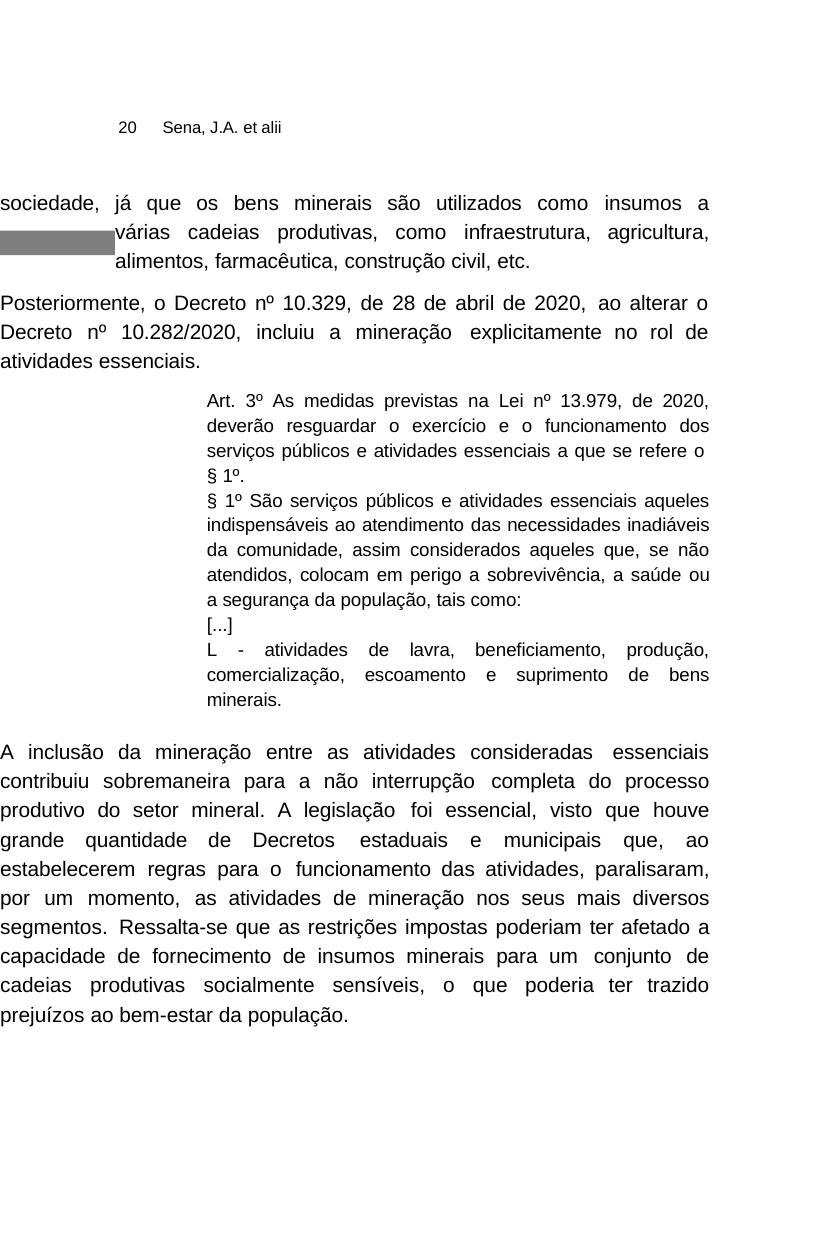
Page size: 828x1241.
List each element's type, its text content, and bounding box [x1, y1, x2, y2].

text sociedade, já que os bens minerais são utilizados como insumos a várias cadeias produtivas, como infraestrutura, agricultura, alimentos, farmacêutica, construção civil, etc. [0, 191, 709, 273]
text § 1º São serviços públicos e atividades essenciais aqueles indispensáveis ao atendimento das necessidades inadiáveis da comunidade, assim considerados aqueles que, se não atendidos, colocam em perigo a sobrevivência, a saúde ou a segurança da população, tais como: [207, 489, 709, 611]
text [...] [207, 614, 721, 635]
text A inclusão da mineração entre as atividades consideradas essenciais contribuiu sobremaneira para a não interrupção completa do processo produtivo do setor mineral. A legislação foi essencial, visto que houve grande quantidade de Decretos estaduais e municipais que, ao estabelecerem regras para o funcionamento das atividades, paralisaram, por um momento, as atividades de mineração nos seus mais diversos segmentos. Ressalta-se que as restrições impostas poderiam ter afetado a capacidade de fornecimento de insumos minerais para um conjunto de cadeias produtivas socialmente sensíveis, o que poderia ter trazido prejuízos ao bem-estar da população. [0, 740, 709, 1026]
text L - atividades de lavra, beneficiamento, produção, comercialização, escoamento e suprimento de bens minerais. [207, 639, 709, 710]
text Posteriormente, o Decreto nº 10.329, de 28 de abril de 2020, ao alterar o Decreto nº 10.282/2020, incluiu a mineração explicitamente no rol de atividades essenciais. [0, 291, 709, 373]
text § 1º. [207, 464, 721, 486]
text Art. 3º As medidas previstas na Lei nº 13.979, de 2020, deverão resguardar o exercício e o funcionamento dos serviços públicos e atividades essenciais a que se refere o [207, 390, 710, 461]
